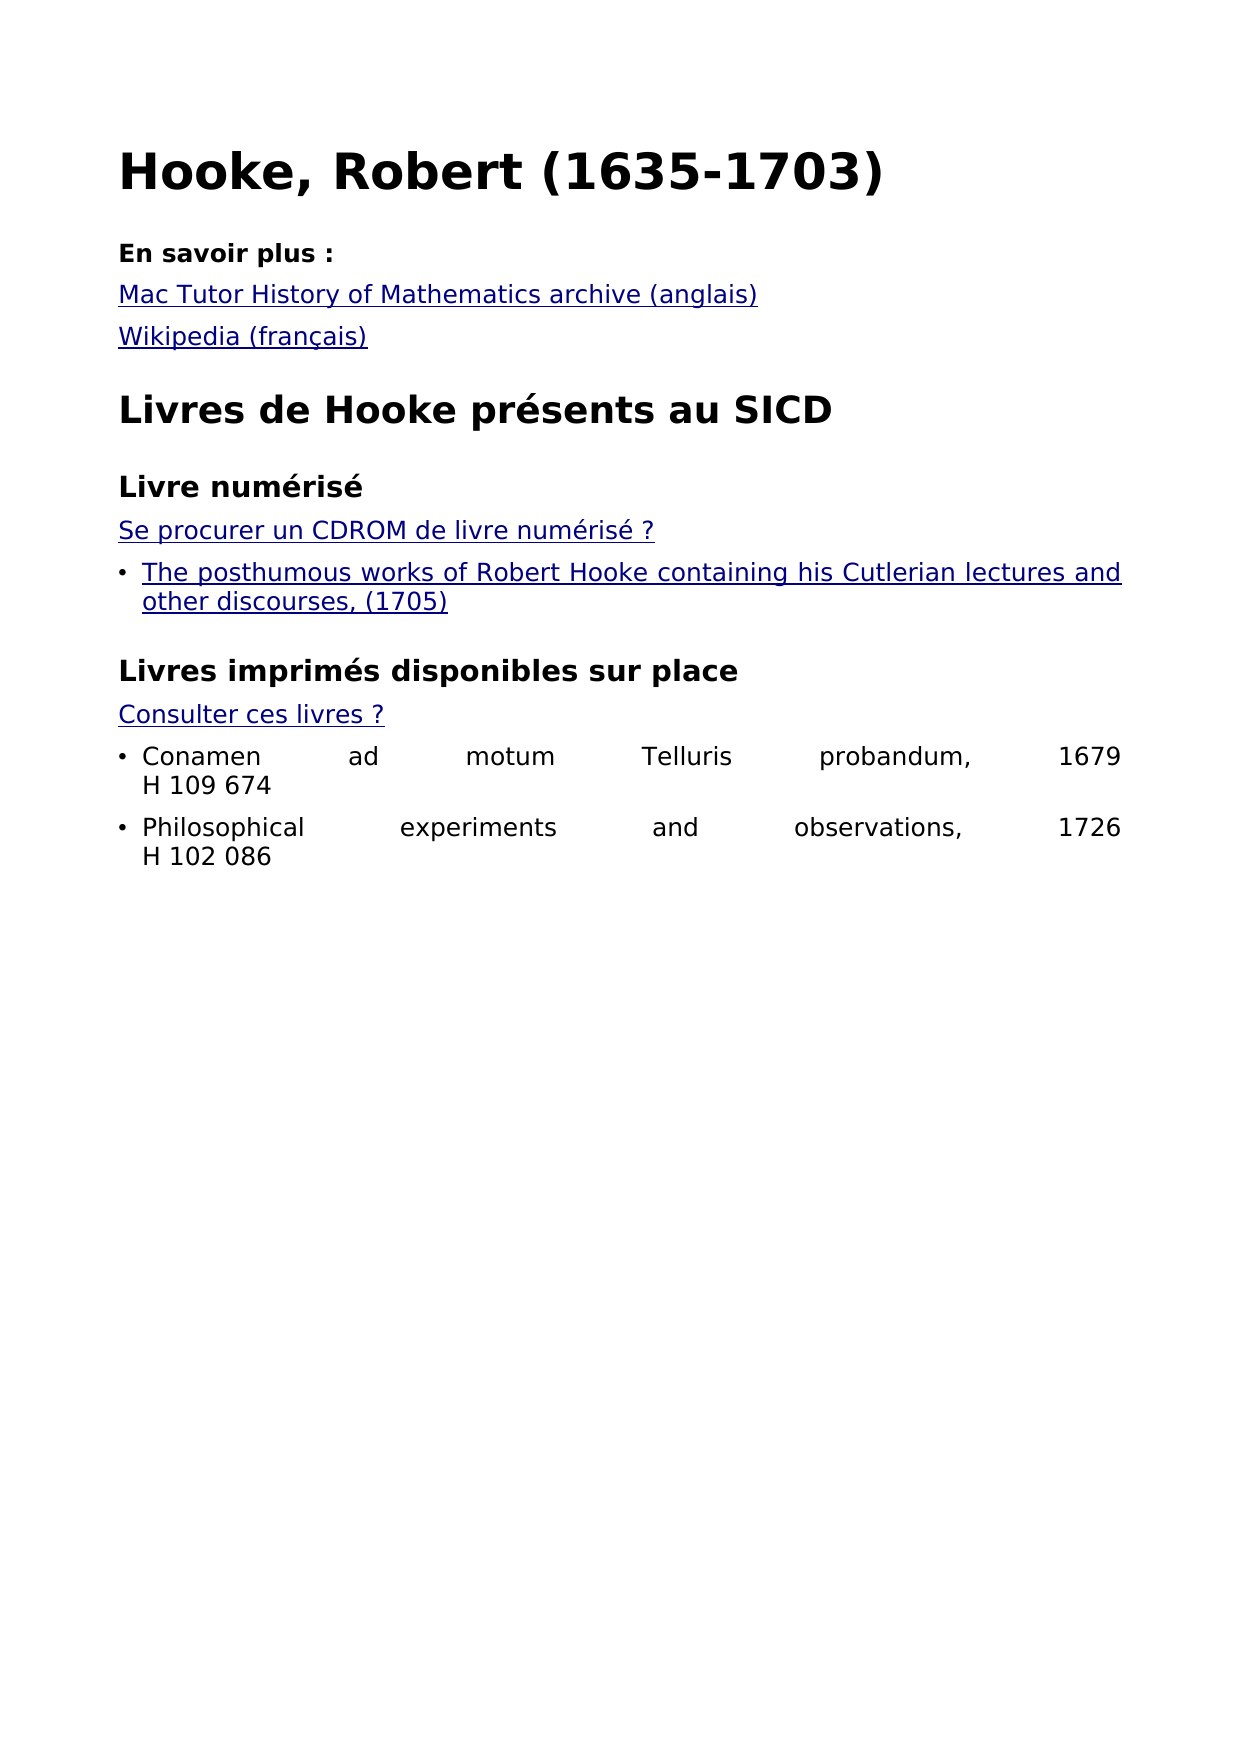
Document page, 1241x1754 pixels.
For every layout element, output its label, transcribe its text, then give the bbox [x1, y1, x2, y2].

subtitle Livres de Hooke présents au SICD [118, 389, 1122, 432]
subtitle En savoir plus : [118, 239, 1122, 268]
subtitle Livre numérisé [118, 470, 1122, 504]
list Conamen ad motum Telluris probandum, 1679 H 109 674 [118, 742, 1122, 800]
text Se procurer un CDROM de livre numérisé ? [118, 516, 1122, 546]
text Mac Tutor History of Mathematics archive (anglais) [118, 281, 1122, 310]
list Philosophical experiments and observations, 1726 H 102 086 [118, 813, 1122, 871]
list The posthumous works of Robert Hooke containing his Cutlerian lectures and other discourses, (1705) [118, 558, 1122, 616]
text Consulter ces livres ? [118, 700, 1122, 729]
subtitle Hooke, Robert (1635-1703) [118, 143, 1122, 201]
subtitle Livres imprimés disponibles sur place [118, 654, 1122, 688]
text Wikipedia (français) [118, 322, 1122, 351]
